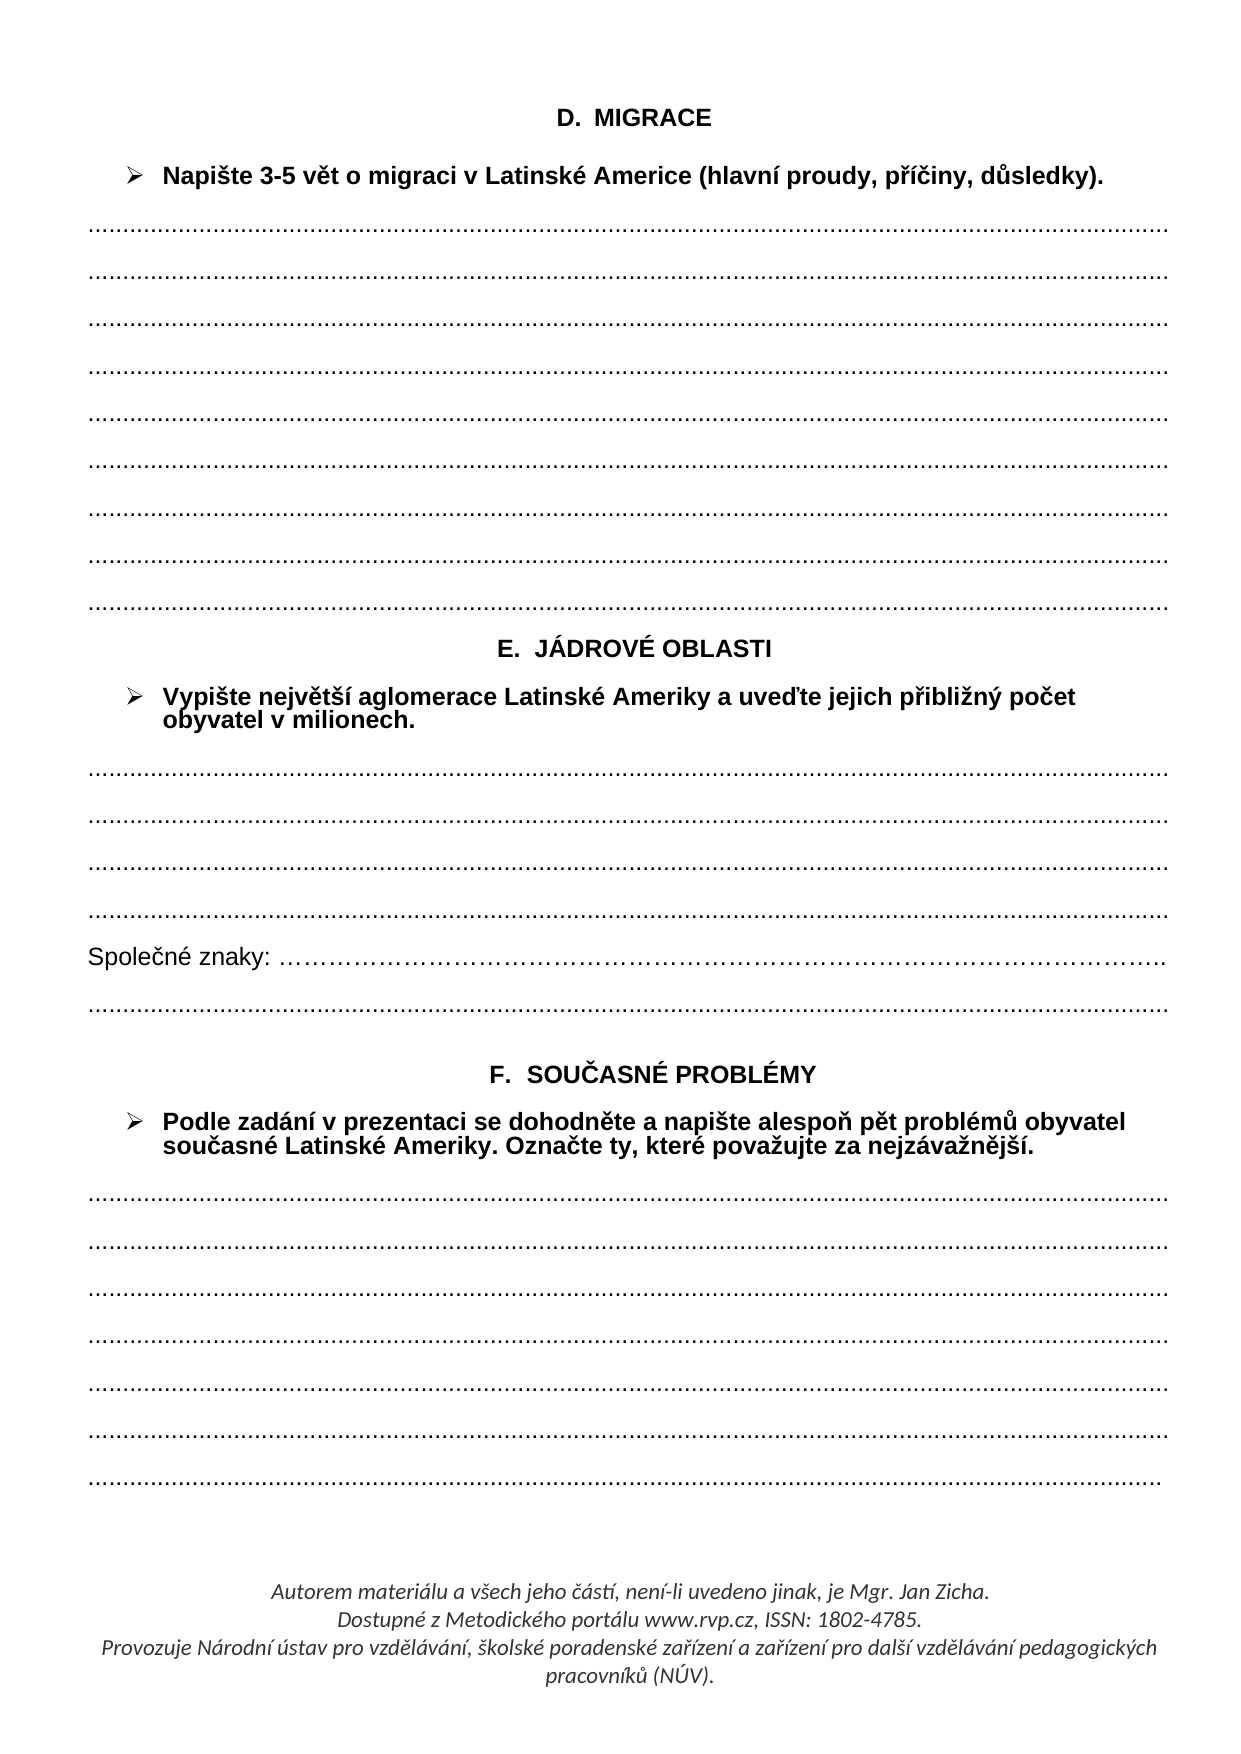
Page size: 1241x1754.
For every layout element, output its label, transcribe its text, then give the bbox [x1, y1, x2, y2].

text ............................................................................................................................................................ [87, 1325, 1175, 1348]
text ............................................................................................................................................................ [87, 450, 1175, 473]
text ............................................................................................................................................................ [87, 899, 1175, 923]
text ............................................................................................................................................................ [87, 1277, 1175, 1301]
text ............................................................................................................................................................ [87, 757, 1175, 781]
text ............................................................................................................................................................ [87, 308, 1175, 332]
text ............................................................................................................................................................ [87, 1230, 1175, 1254]
list JÁDROVÉ OBLASTI [93, 639, 1175, 663]
text ............................................................................................................................................................ [87, 261, 1175, 284]
text ............................................................................................................................................................ [87, 1372, 1175, 1396]
text ............................................................................................................................................................ [87, 994, 1175, 1017]
text ............................................................................................................................................................ [87, 544, 1175, 568]
text ........................................................................................................................................................... [87, 1467, 1175, 1490]
text Společné znaky: …………………………………………………………………………………………….. [87, 946, 1175, 970]
text ............................................................................................................................................................ [87, 403, 1175, 426]
text ............................................................................................................................................................ [87, 852, 1175, 876]
list Napište 3-5 vět o migraci v Latinské Americe (hlavní proudy, příčiny, důsledky). [125, 161, 1175, 190]
list Vypište největší aglomerace Latinské Ameriky a uveďte jejich přibližný počet obyvatel v milionech. [125, 686, 1175, 734]
text ............................................................................................................................................................ [87, 213, 1175, 237]
list Podle zadání v prezentaci se dohodněte a napište alespoň pět problémů obyvatel současné Latinské Ameriky. Označte ty, které považujte za nejzávažnější. [125, 1112, 1175, 1159]
text ............................................................................................................................................................ [87, 1419, 1175, 1443]
text ............................................................................................................................................................ [87, 355, 1175, 379]
text ............................................................................................................................................................ [87, 804, 1175, 828]
text ............................................................................................................................................................ [87, 592, 1175, 615]
list SOUČASNÉ PROBLÉMY [131, 1065, 1175, 1088]
list MIGRACE [93, 103, 1175, 132]
text ............................................................................................................................................................ [87, 497, 1175, 521]
text ............................................................................................................................................................ [87, 1183, 1175, 1207]
